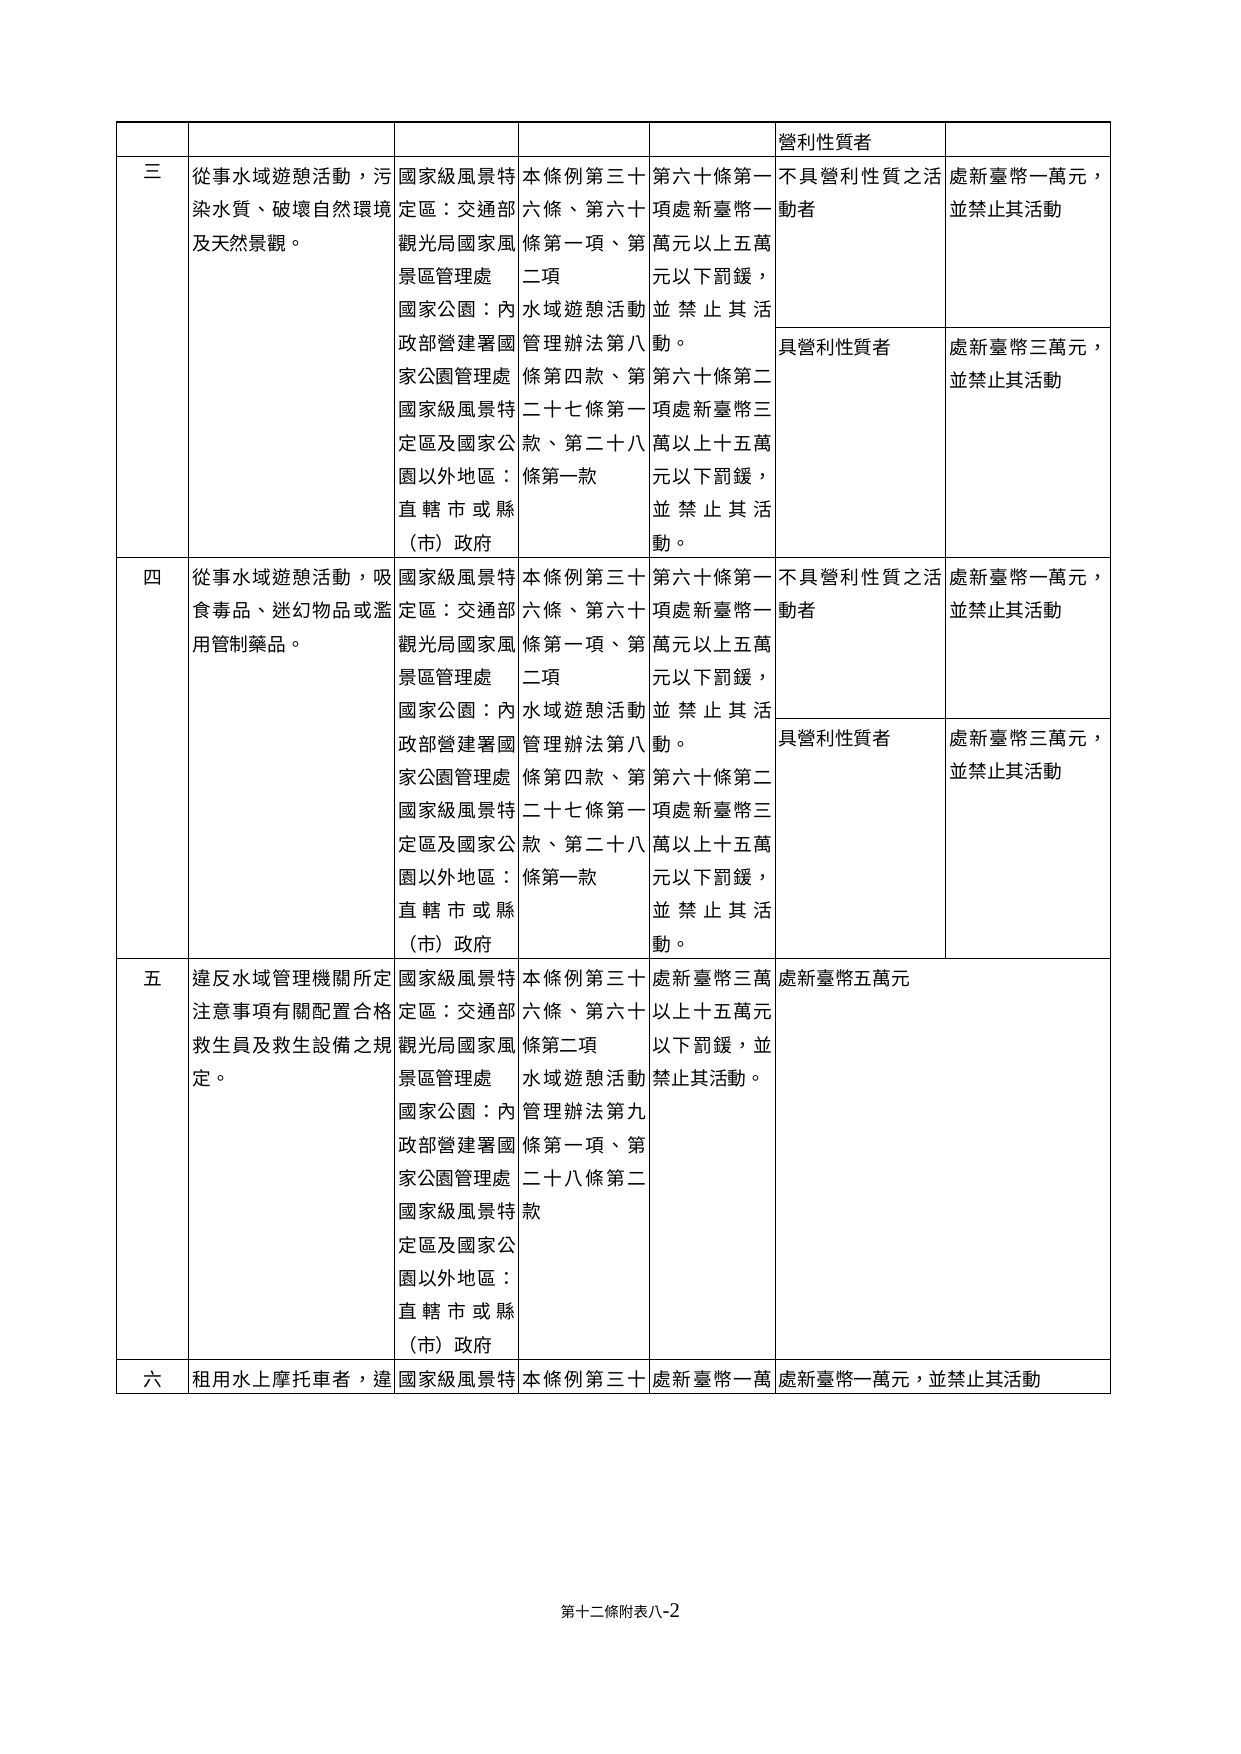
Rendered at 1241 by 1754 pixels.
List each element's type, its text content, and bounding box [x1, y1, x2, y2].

table_cell 處新臺幣三萬元，並禁止其活動 [946, 719, 1110, 958]
table_cell 具營利性質者 [776, 328, 945, 557]
table_cell [189, 123, 394, 156]
table_cell 本條例第三十六條、第六十條第二項 水域遊憩活動管理辦法第九條第一項、第二十八條第二款 [519, 959, 649, 1359]
table_cell [117, 123, 188, 156]
table_cell 處新臺幣一萬元，並禁止其活動 [776, 1360, 1110, 1393]
table_cell 處新臺幣一萬元，並禁止其活動 [946, 558, 1110, 718]
table_cell 國家級風景特定區：交通部觀光局國家風景區管理處 國家公園：內政部營建署國家公園管理處 國家級風景特定區及國家公園以外地區：直轄市或縣（市）政府 [395, 157, 518, 557]
table_cell 處新臺幣一萬 [650, 1360, 775, 1393]
table_cell 處新臺幣三萬以上十五萬元以下罰鍰，並禁止其活動。 [650, 959, 775, 1359]
table_cell 國家級風景特定區：交通部觀光局國家風景區管理處 國家公園：內政部營建署國家公園管理處 國家級風景特定區及國家公園以外地區：直轄市或縣（市）政府 [395, 558, 518, 958]
table_cell 三 [117, 157, 188, 557]
table_cell 不具營利性質之活動者 [776, 157, 945, 327]
table_cell 本條例第三十六條、第六十條第一項、第二項 水域遊憩活動管理辦法第八條第四款、第二十七條第一款、第二十八條第一款 [519, 157, 649, 557]
table_cell 四 [117, 558, 188, 958]
table_cell 從事水域遊憩活動，吸食毒品、迷幻物品或濫用管制藥品。 [189, 558, 394, 958]
table_cell [395, 123, 518, 156]
table_cell 不具營利性質之活動者 [776, 558, 945, 718]
table_cell 處新臺幣三萬元，並禁止其活動 [946, 328, 1110, 557]
table_cell 國家級風景特 [395, 1360, 518, 1393]
table_cell 從事水域遊憩活動，污染水質、破壞自然環境及天然景觀。 [189, 157, 394, 557]
table_cell 違反水域管理機關所定注意事項有關配置合格救生員及救生設備之規定。 [189, 959, 394, 1359]
table_cell [946, 123, 1110, 156]
table_cell 第六十條第一項處新臺幣一萬元以上五萬元以下罰鍰，並禁止其活動。 第六十條第二項處新臺幣三萬以上十五萬元以下罰鍰，並禁止其活動。 [650, 157, 775, 557]
table_cell 租用水上摩托車者，違 [189, 1360, 394, 1393]
table_cell 具營利性質者 [776, 719, 945, 958]
table_cell [650, 123, 775, 156]
table_cell 五 [117, 959, 188, 1359]
table_cell 處新臺幣五萬元 [776, 959, 1110, 1359]
table_cell 本條例第三十六條、第六十條第一項、第二項 水域遊憩活動管理辦法第八條第四款、第二十七條第一款、第二十八條第一款 [519, 558, 649, 958]
table_cell 本條例第三十 [519, 1360, 649, 1393]
table_cell 營利性質者 [776, 123, 945, 156]
table_cell [519, 123, 649, 156]
table_cell 第六十條第一項處新臺幣一萬元以上五萬元以下罰鍰，並禁止其活動。 第六十條第二項處新臺幣三萬以上十五萬元以下罰鍰，並禁止其活動。 [650, 558, 775, 958]
table_cell 國家級風景特定區：交通部觀光局國家風景區管理處 國家公園：內政部營建署國家公園管理處 國家級風景特定區及國家公園以外地區：直轄市或縣（市）政府 [395, 959, 518, 1359]
table_cell 六 [117, 1360, 188, 1393]
table_cell 處新臺幣一萬元，並禁止其活動 [946, 157, 1110, 327]
